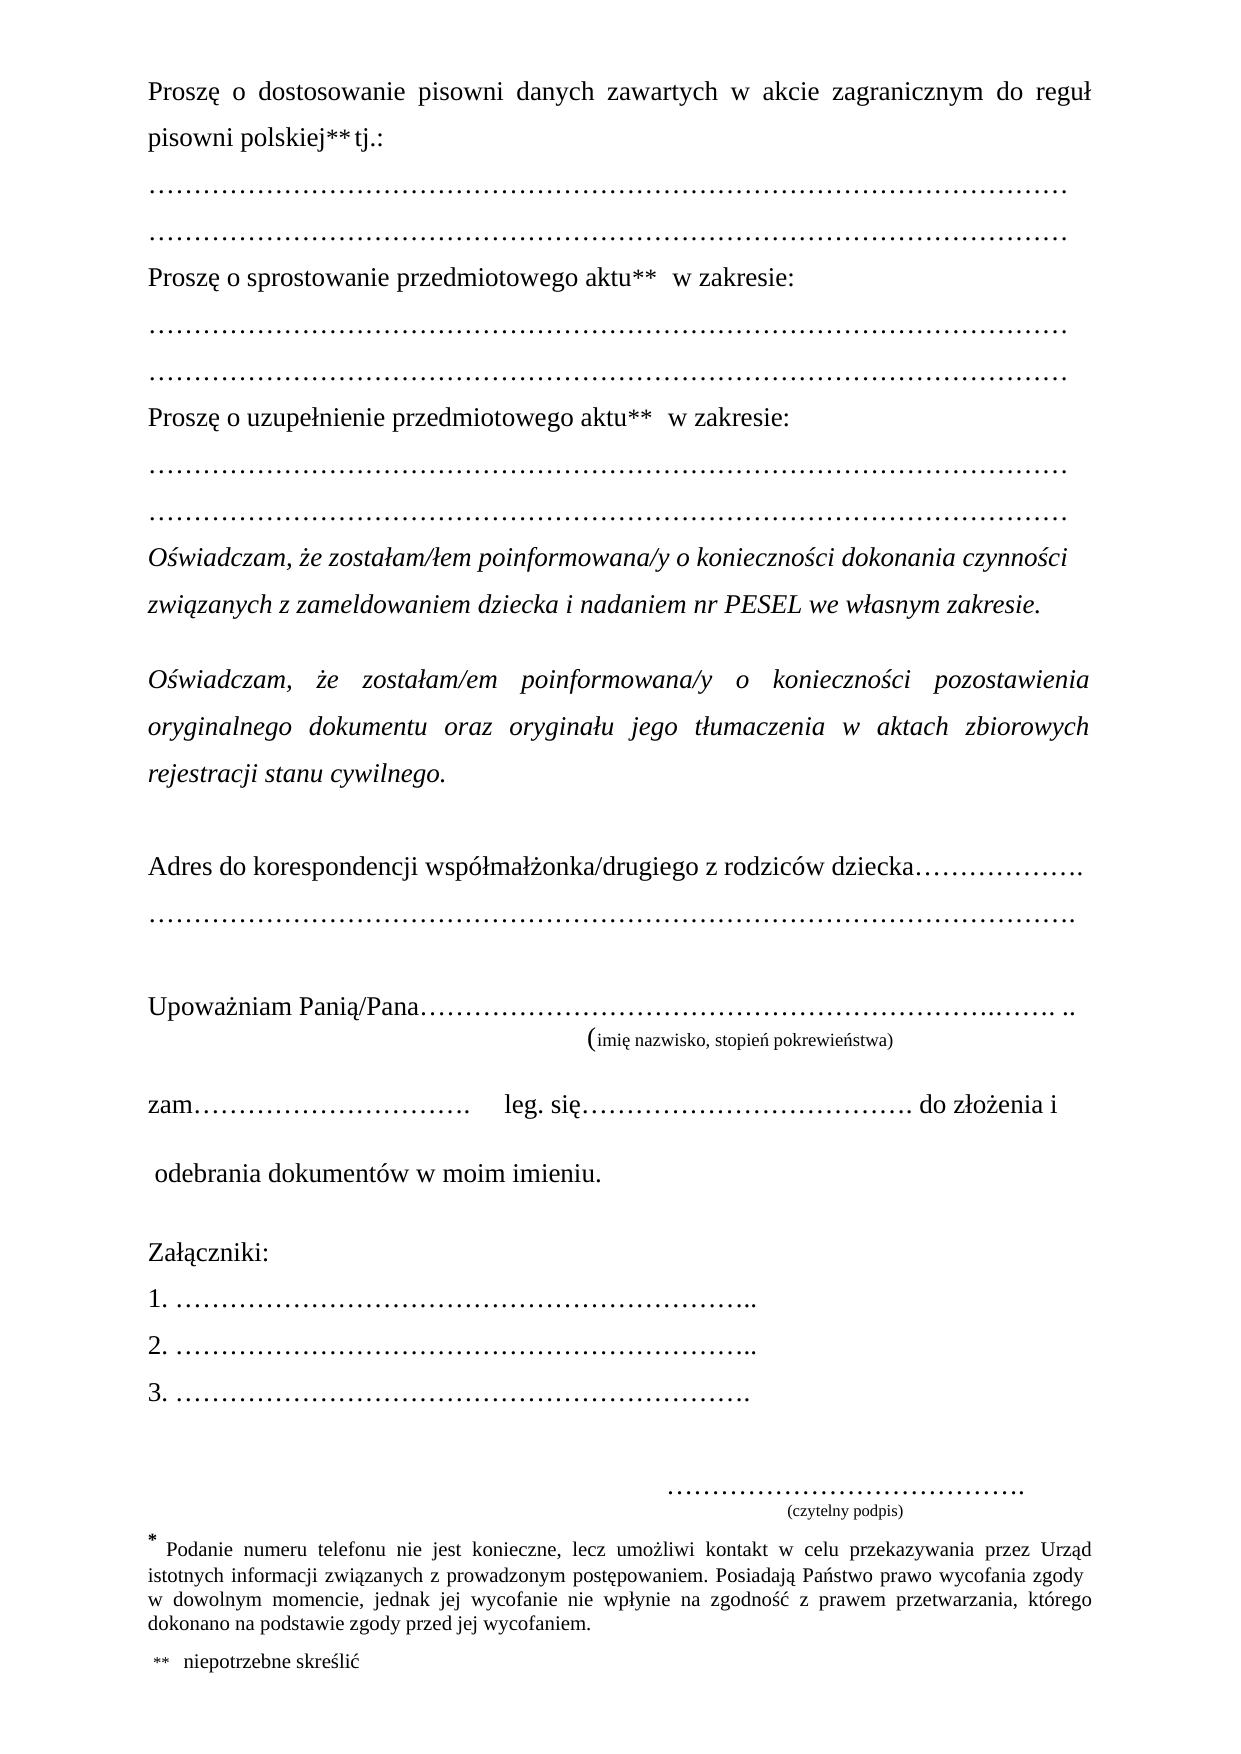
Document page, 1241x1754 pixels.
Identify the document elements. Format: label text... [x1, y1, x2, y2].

text …………………………………………………………………………………………. [148, 897, 1093, 928]
text …………………………………………………………………………………………………………………………………………………………………………………… [148, 168, 1093, 246]
text Adres do korespondencji współmałżonka/drugiego z rodziców dziecka………………. [148, 850, 1093, 881]
text * Podanie numeru telefonu nie jest konieczne, lecz umożliwi kontakt w celu przekazywania przez Urząd istotnych informacji związanych z prowadzonym postępowaniem. Posiadają Państwo prawo wycofania zgody w dowolnym momencie, jednak jej wycofanie nie wpłynie na zgodność z prawem przetwarzania, którego dokonano na podstawie zgody przed jej wycofaniem. [148, 1529, 1093, 1635]
text (czytelny podpis) [598, 1500, 1093, 1519]
text …………………………………………………………………………………………………………………………………………………………………………………… [148, 448, 1093, 526]
text Oświadczam, że zostałam/łem poinformowana/y o konieczności dokonania czynności [148, 542, 1093, 573]
text Proszę o dostosowanie pisowni danych zawartych w akcie zagranicznym do reguł pisowni polskiej** tj.: [148, 75, 1093, 153]
text ** niepotrzebne skreślić [148, 1649, 1093, 1673]
text związanych z zameldowaniem dziecka i nadaniem nr PESEL we własnym zakresie. [148, 588, 1093, 619]
text Oświadczam, że zostałam/em poinformowana/y o konieczności pozostawienia oryginalnego dokumentu oraz oryginału jego tłumaczenia w aktach zbiorowych rejestracji stanu cywilnego. [148, 664, 1093, 788]
text 3. ………………………………………………………. [148, 1376, 1093, 1407]
text Upoważniam Panią/Pana……………………………………………………….……. .. [148, 990, 1093, 1021]
text Załączniki: [148, 1236, 1093, 1267]
text 1. ……………………………………………………….. [148, 1283, 1093, 1314]
text …………………………………. [598, 1469, 1093, 1500]
text Proszę o sprostowanie przedmiotowego aktu** w zakresie: [148, 262, 1093, 293]
text 2. ……………………………………………………….. [148, 1329, 1093, 1360]
text …………………………………………………………………………………………………………………………………………………………………………………… [148, 308, 1093, 386]
text zam…………………………. leg. się………………………………. do złożenia i [148, 1088, 1093, 1119]
text Proszę o uzupełnienie przedmiotowego aktu** w zakresie: [148, 402, 1093, 433]
text (imię nazwisko, stopień pokrewieństwa) [148, 1021, 1093, 1053]
text odebrania dokumentów w moim imieniu. [148, 1157, 1093, 1188]
